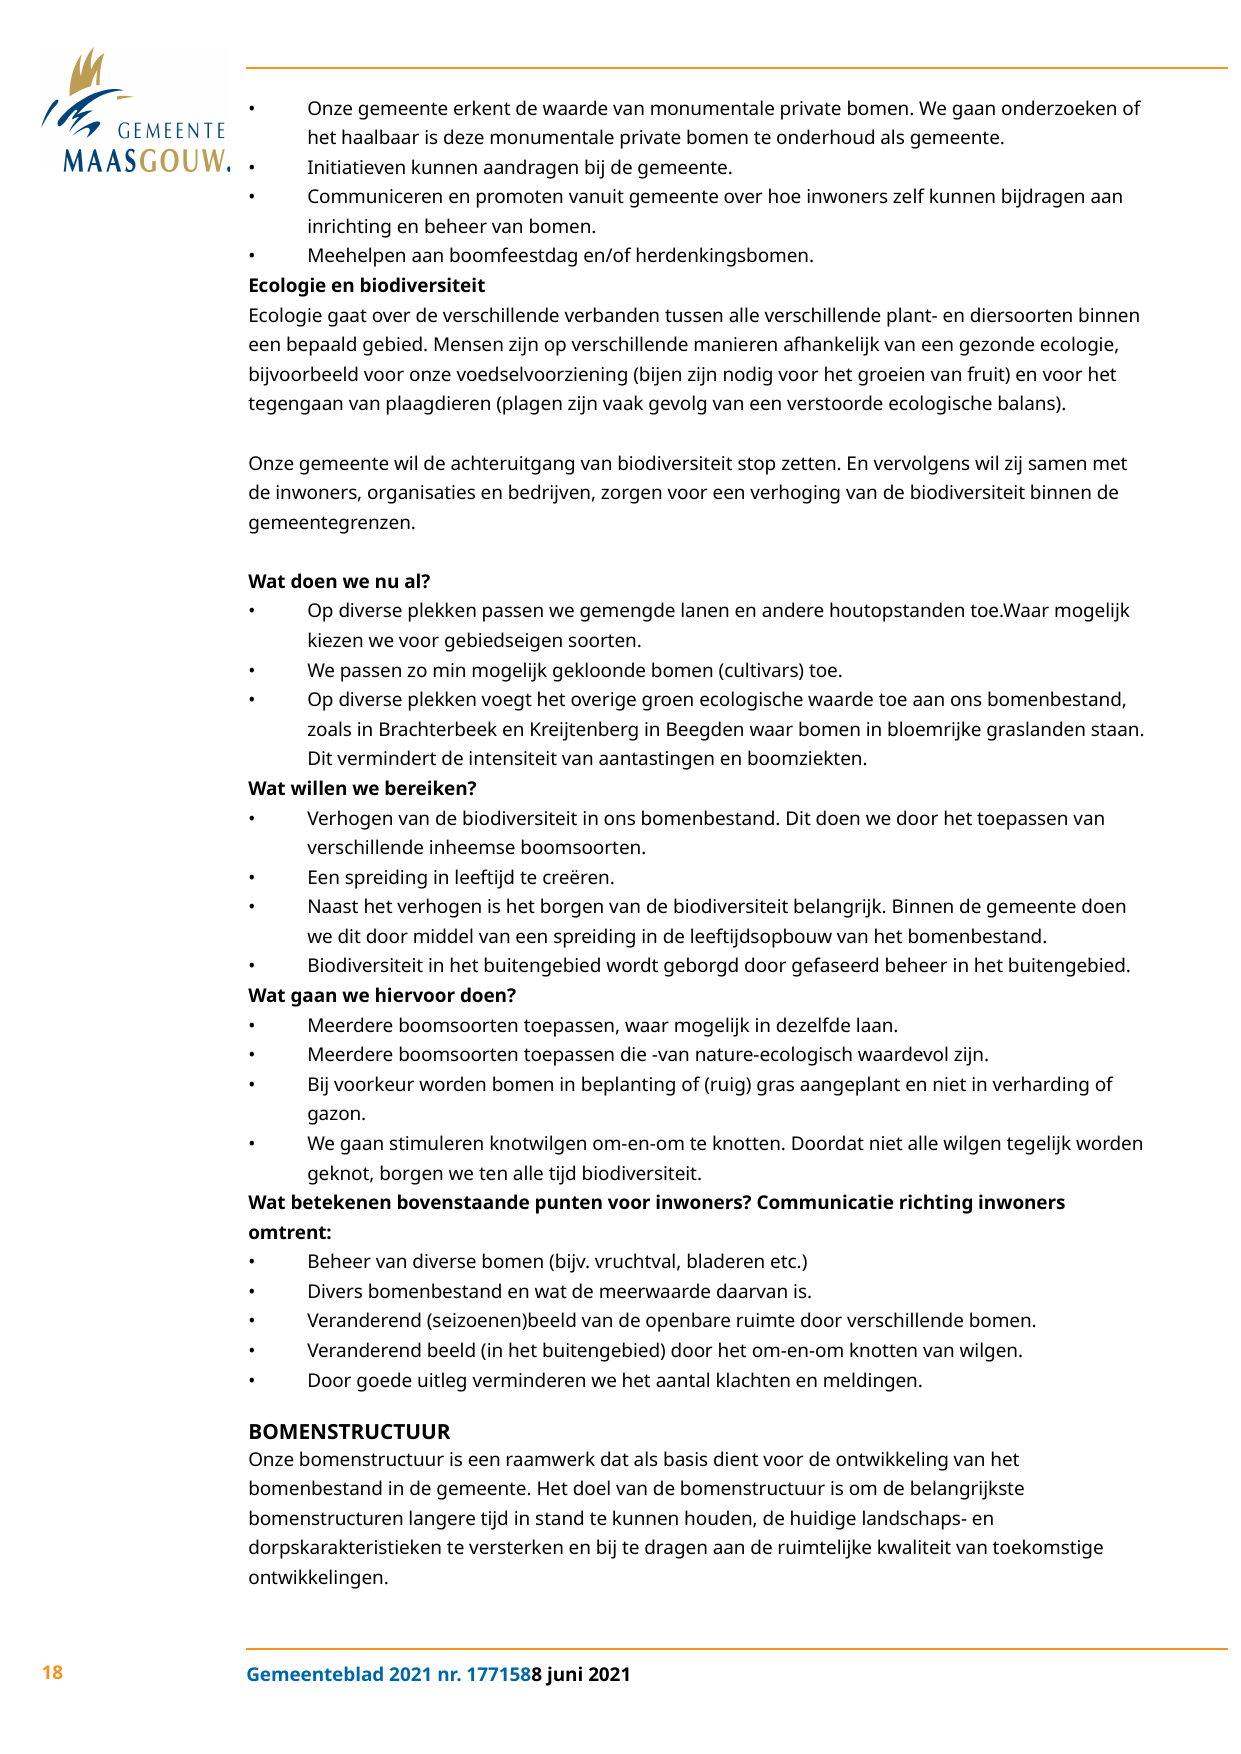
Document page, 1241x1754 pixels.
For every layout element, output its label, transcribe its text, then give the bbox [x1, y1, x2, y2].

text Onze gemeente wil de achteruitgang van biodiversiteit stop zetten. En vervolgens wil zij samen met de inwoners, organisaties en bedrijven, zorgen voor een verhoging van de biodiversiteit binnen de gemeentegrenzen. [248, 450, 1152, 535]
text Wat willen we bereiken? [248, 775, 1152, 801]
list Biodiversiteit in het buitengebied wordt geborgd door gefaseerd beheer in het buitengebied. [248, 953, 1152, 978]
list Initiatieven kunnen aandragen bij de gemeente. [248, 154, 1152, 180]
list Meerdere boomsoorten toepassen, waar mogelijk in dezelfde laan. [248, 1012, 1152, 1038]
text Wat gaan we hiervoor doen? [248, 982, 1152, 1008]
list Onze gemeente erkent de waarde van monumentale private bomen. We gaan onderzoeken of het haalbaar is deze monumentale private bomen te onderhoud als gemeente. [248, 95, 1152, 150]
list Verhogen van de biodiversiteit in ons bomenbestand. Dit doen we door het toepassen van verschillende inheemse boomsoorten. [248, 805, 1152, 860]
list Veranderend (seizoenen)beeld van de openbare ruimte door verschillende bomen. [248, 1308, 1152, 1333]
picture [41, 47, 231, 172]
list Een spreiding in leeftijd te creëren. [248, 864, 1152, 890]
list Door goede uitleg verminderen we het aantal klachten en meldingen. [248, 1367, 1152, 1393]
text Wat doen we nu al? [248, 568, 1152, 594]
list Veranderend beeld (in het buitengebied) door het om-en-om knotten van wilgen. [248, 1337, 1152, 1363]
list We gaan stimuleren knotwilgen om-en-om te knotten. Doordat niet alle wilgen tegelijk worden geknot, borgen we ten alle tijd biodiversiteit. [248, 1130, 1152, 1186]
list Op diverse plekken voegt het overige groen ecologische waarde toe aan ons bomenbestand, zoals in Brachterbeek en Kreijtenberg in Beegden waar bomen in bloemrijke graslanden staan. Dit vermindert de intensiteit van aantastingen en boomziekten. [248, 686, 1152, 771]
text Onze bomenstructuur is een raamwerk dat als basis dient voor de ontwikkeling van het bomenbestand in de gemeente. Het doel van de bomenstructuur is om de belangrijkste bomenstructuren langere tijd in stand te kunnen houden, de huidige landschaps- en dorpskarakteristieken te versterken en bij te dragen aan de ruimtelijke kwaliteit van toekomstige ontwikkelingen. [248, 1446, 1152, 1590]
list Divers bomenbestand en wat de meerwaarde daarvan is. [248, 1278, 1152, 1304]
text Ecologie en biodiversiteit [248, 272, 1152, 298]
list Communiceren en promoten vanuit gemeente over hoe inwoners zelf kunnen bijdragen aan inrichting en beheer van bomen. [248, 183, 1152, 239]
text Ecologie gaat over de verschillende verbanden tussen alle verschillende plant- en diersoorten binnen een bepaald gebied. Mensen zijn op verschillende manieren afhankelijk van een gezonde ecologie, bijvoorbeeld voor onze voedselvoorziening (bijen zijn nodig voor het groeien van fruit) en voor het tegengaan van plaagdieren (plagen zijn vaak gevolg van een verstoorde ecologische balans). [248, 302, 1152, 416]
list We passen zo min mogelijk gekloonde bomen (cultivars) toe. [248, 657, 1152, 683]
list Op diverse plekken passen we gemengde lanen en andere houtopstanden toe.Waar mogelijk kiezen we voor gebiedseigen soorten. [248, 598, 1152, 653]
list Beheer van diverse bomen (bijv. vruchtval, bladeren etc.) [248, 1248, 1152, 1274]
text Wat betekenen bovenstaande punten voor inwoners? Communicatie richting inwoners omtrent: [248, 1189, 1152, 1245]
text BOMENSTRUCTUUR [248, 1417, 1152, 1446]
list Meerdere boomsoorten toepassen die -van nature-ecologisch waardevol zijn. [248, 1041, 1152, 1067]
list Meehelpen aan boomfeestdag en/of herdenkingsbomen. [248, 243, 1152, 268]
list Bij voorkeur worden bomen in beplanting of (ruig) gras aangeplant en niet in verharding of gazon. [248, 1071, 1152, 1126]
list Naast het verhogen is het borgen van de biodiversiteit belangrijk. Binnen de gemeente doen we dit door middel van een spreiding in de leeftijdsopbouw van het bomenbestand. [248, 893, 1152, 949]
